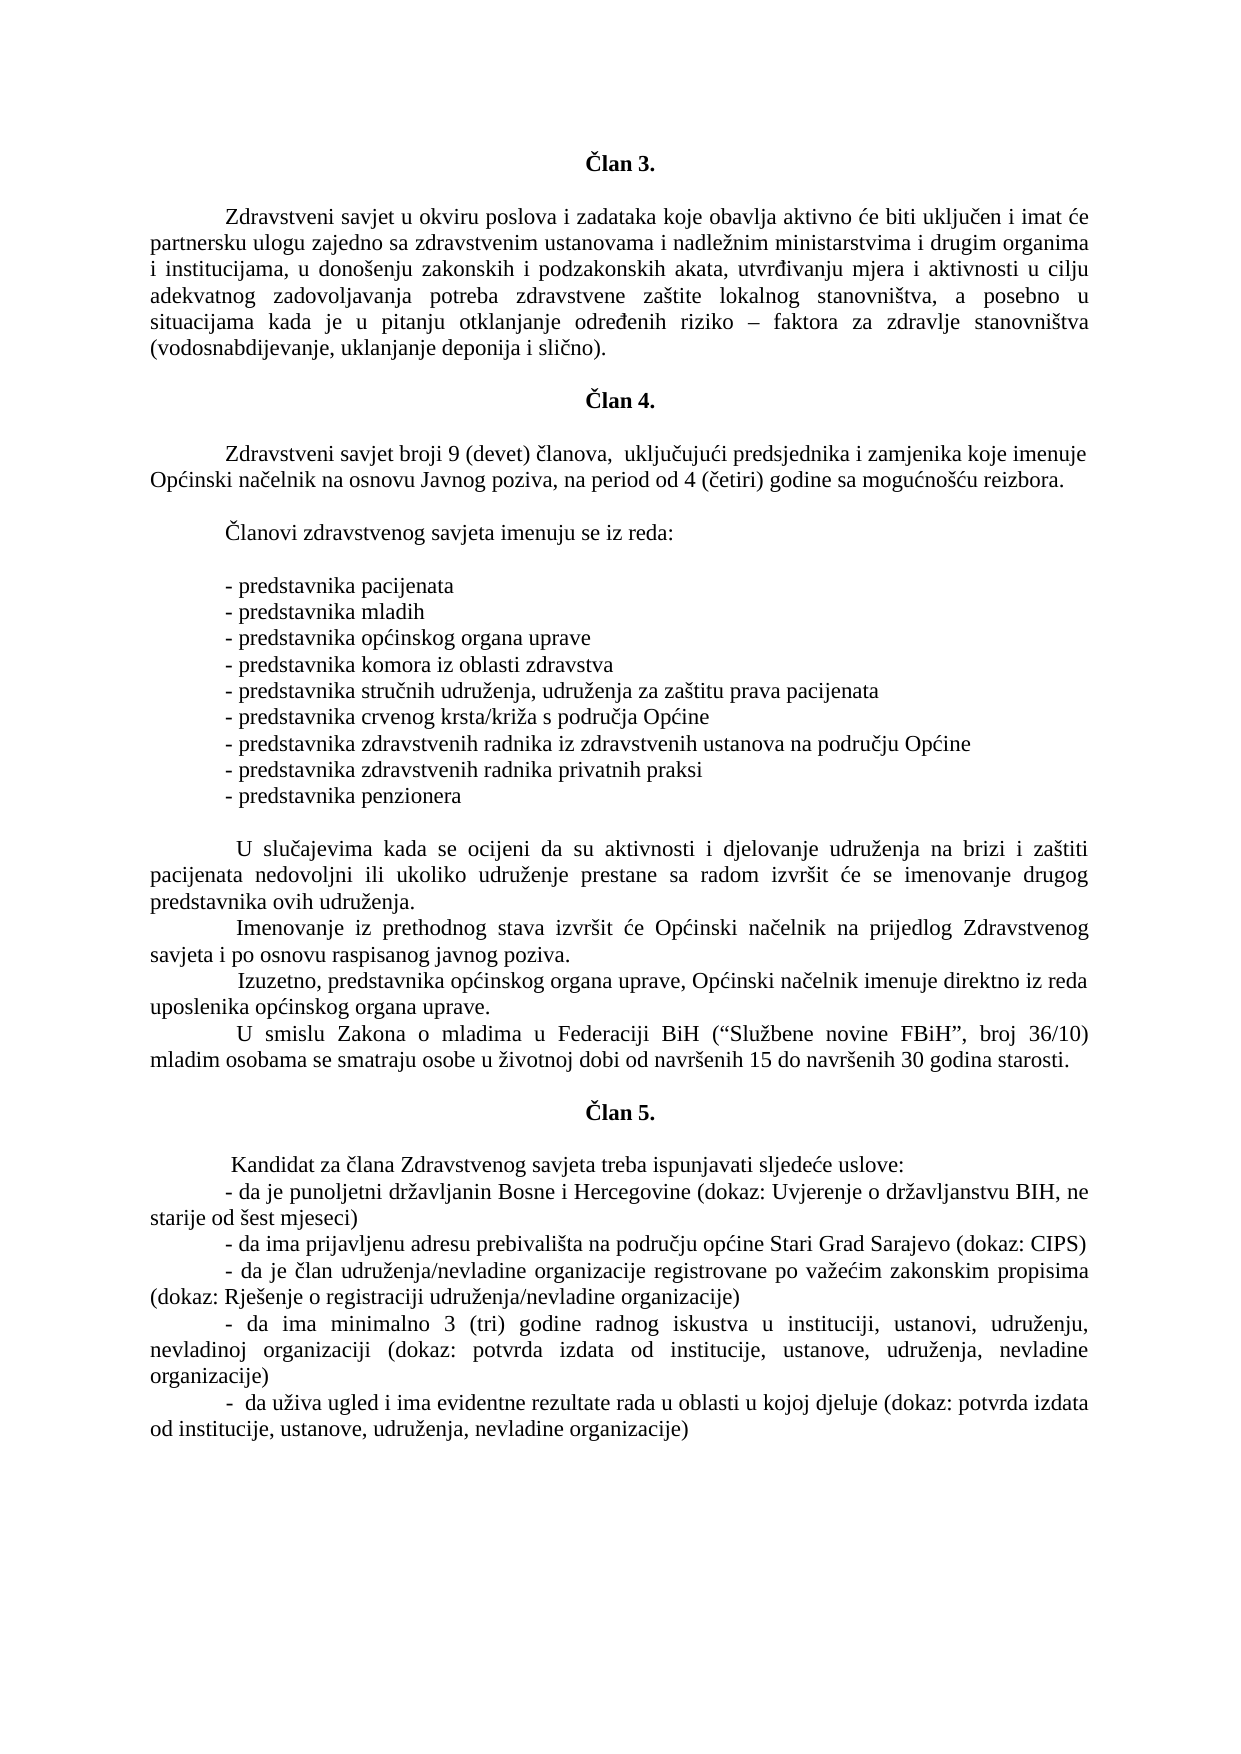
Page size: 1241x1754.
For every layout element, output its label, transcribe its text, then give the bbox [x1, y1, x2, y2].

text Imenovanje iz prethodnog stava izvršit će Općinski načelnik na prijedlog Zdravstvenog savjeta i po osnovu raspisanog javnog poziva. [150, 914, 1090, 967]
text Članovi zdravstvenog savjeta imenuju se iz reda: [150, 519, 1090, 545]
text - da je punoljetni državljanin Bosne i Hercegovine (dokaz: Uvjerenje o državljanstvu BIH, ne starije od šest mjeseci) [150, 1178, 1090, 1231]
text - da ima minimalno 3 (tri) godine radnog iskustva u instituciji, ustanovi, udruženju, nevladinoj organizaciji (dokaz: potvrda izdata od institucije, ustanove, udruženja, nevladine organizacije) [150, 1309, 1090, 1389]
text - da je član udruženja/nevladine organizacije registrovane po važećim zakonskim propisima (dokaz: Rješenje o registraciji udruženja/nevladine organizacije) [150, 1257, 1090, 1309]
text U smislu Zakona o mladima u Federaciji BiH (“Službene novine FBiH”, broj 36/10) mladim osobama se smatraju osobe u životnoj dobi od navršenih 15 do navršenih 30 godina starosti. [150, 1020, 1090, 1072]
text Član 5. [150, 1099, 1090, 1125]
text - da ima prijavljenu adresu prebivališta na području općine Stari Grad Sarajevo (dokaz: CIPS) [150, 1231, 1090, 1257]
text Član 4. [150, 387, 1090, 413]
text U slučajevima kada se ocijeni da su aktivnosti i djelovanje udruženja na brizi i zaštiti pacijenata nedovoljni ili ukoliko udruženje prestane sa radom izvršit će se imenovanje drugog predstavnika ovih udruženja. [150, 835, 1090, 914]
text Izuzetno, predstavnika općinskog organa uprave, Općinski načelnik imenuje direktno iz reda uposlenika općinskog organa uprave. [150, 967, 1090, 1020]
text Kandidat za člana Zdravstvenog savjeta treba ispunjavati sljedeće uslove: [150, 1151, 1090, 1178]
text Član 3. [150, 150, 1090, 176]
text Zdravstveni savjet broji 9 (devet) članova, uključujući predsjednika i zamjenika koje imenuje Općinski načelnik na osnovu Javnog poziva, na period od 4 (četiri) godine sa mogućnošću reizbora. [150, 440, 1090, 493]
text - predstavnika pacijenata - predstavnika mladih - predstavnika općinskog organa uprave - predstavnika komora iz oblasti zdravstva - predstavnika stručnih udruženja, udruženja za zaštitu prava pacijenata - predstavnika crvenog krsta/križa s područja Općine - predstavnika zdravstvenih radnika iz zdravstvenih ustanova na području Općine - predstavnika zdravstvenih radnika privatnih praksi - predstavnika penzionera [225, 572, 1090, 809]
text - da uživa ugled i ima evidentne rezultate rada u oblasti u kojoj djeluje (dokaz: potvrda izdata od institucije, ustanove, udruženja, nevladine organizacije) [150, 1389, 1090, 1441]
text Zdravstveni savjet u okviru poslova i zadataka koje obavlja aktivno će biti uključen i imat će partnersku ulogu zajedno sa zdravstvenim ustanovama i nadležnim ministarstvima i drugim organima i institucijama, u donošenju zakonskih i podzakonskih akata, utvrđivanju mjera i aktivnosti u cilju adekvatnog zadovoljavanja potreba zdravstvene zaštite lokalnog stanovništva, a posebno u situacijama kada je u pitanju otklanjanje određenih riziko – faktora za zdravlje stanovništva (vodosnabdijevanje, uklanjanje deponija i slično). [150, 203, 1090, 361]
